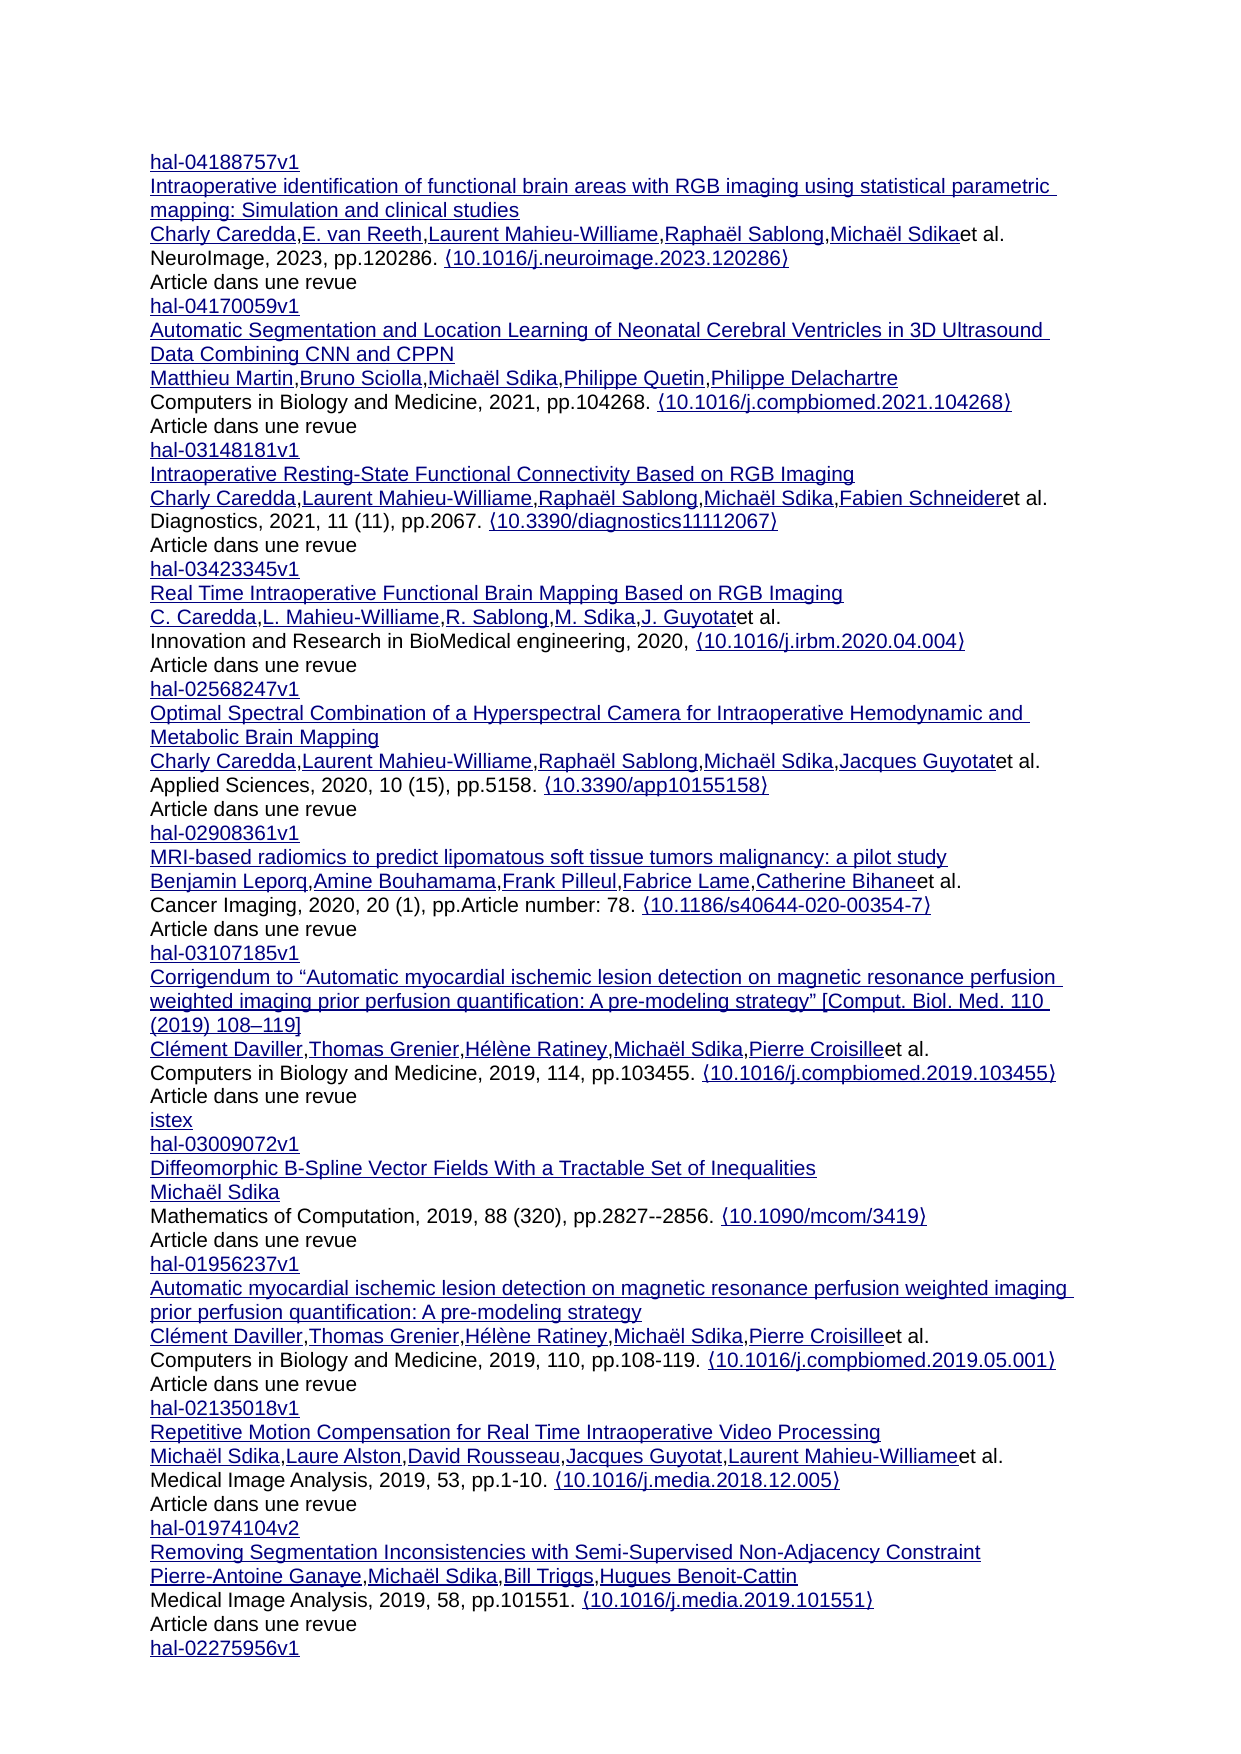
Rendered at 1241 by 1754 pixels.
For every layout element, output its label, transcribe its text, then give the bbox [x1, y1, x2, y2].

table_cell Optimal Spectral Combination of a Hyperspectral Camera for Intraoperative Hemodynamic and Metabolic Brain Mapping Charly Caredda,Laurent Mahieu-Williame,Raphaël Sablong,Michaël Sdika,Jacques Guyotatet al. Applied Sciences, 2020, 10 (15), pp.5158. ⟨10.3390/app10155158⟩ Article dans une revue hal-02908361v1 [150, 701, 1090, 845]
table_cell Automatic myocardial ischemic lesion detection on magnetic resonance perfusion weighted imaging prior perfusion quantification: A pre-modeling strategy Clément Daviller,Thomas Grenier,Hélène Ratiney,Michaël Sdika,Pierre Croisilleet al. Computers in Biology and Medicine, 2019, 110, pp.108-119. ⟨10.1016/j.compbiomed.2019.05.001⟩ Article dans une revue hal-02135018v1 [150, 1276, 1090, 1420]
table_cell hal-04188757v1 [150, 150, 1090, 174]
table_cell Corrigendum to “Automatic myocardial ischemic lesion detection on magnetic resonance perfusion weighted imaging prior perfusion quantification: A pre-modeling strategy” [Comput. Biol. Med. 110 (2019) 108–119] Clément Daviller,Thomas Grenier,Hélène Ratiney,Michaël Sdika,Pierre Croisilleet al. Computers in Biology and Medicine, 2019, 114, pp.103455. ⟨10.1016/j.compbiomed.2019.103455⟩ Article dans une revue istex hal-03009072v1 [150, 965, 1090, 1156]
table_cell Intraoperative Resting-State Functional Connectivity Based on RGB Imaging Charly Caredda,Laurent Mahieu-Williame,Raphaël Sablong,Michaël Sdika,Fabien Schneideret al. Diagnostics, 2021, 11 (11), pp.2067. ⟨10.3390/diagnostics11112067⟩ Article dans une revue hal-03423345v1 [150, 461, 1090, 581]
table_cell MRI-based radiomics to predict lipomatous soft tissue tumors malignancy: a pilot study Benjamin Leporq,Amine Bouhamama,Frank Pilleul,Fabrice Lame,Catherine Bihaneet al. Cancer Imaging, 2020, 20 (1), pp.Article number: 78. ⟨10.1186/s40644-020-00354-7⟩ Article dans une revue hal-03107185v1 [150, 845, 1090, 964]
table_cell Repetitive Motion Compensation for Real Time Intraoperative Video Processing Michaël Sdika,Laure Alston,David Rousseau,Jacques Guyotat,Laurent Mahieu-Williameet al. Medical Image Analysis, 2019, 53, pp.1-10. ⟨10.1016/j.media.2018.12.005⟩ Article dans une revue hal-01974104v2 [150, 1420, 1090, 1539]
table_cell Diffeomorphic B-Spline Vector Fields With a Tractable Set of Inequalities Michaël Sdika Mathematics of Computation, 2019, 88 (320), pp.2827--2856. ⟨10.1090/mcom/3419⟩ Article dans une revue hal-01956237v1 [150, 1156, 1090, 1276]
table_cell Real Time Intraoperative Functional Brain Mapping Based on RGB Imaging C. Caredda,L. Mahieu-Williame,R. Sablong,M. Sdika,J. Guyotatet al. Innovation and Research in BioMedical engineering, 2020, ⟨10.1016/j.irbm.2020.04.004⟩ Article dans une revue hal-02568247v1 [150, 581, 1090, 701]
table_cell Automatic Segmentation and Location Learning of Neonatal Cerebral Ventricles in 3D Ultrasound Data Combining CNN and CPPN Matthieu Martin,Bruno Sciolla,Michaël Sdika,Philippe Quetin,Philippe Delachartre Computers in Biology and Medicine, 2021, pp.104268. ⟨10.1016/j.compbiomed.2021.104268⟩ Article dans une revue hal-03148181v1 [150, 318, 1090, 461]
table_cell Intraoperative identification of functional brain areas with RGB imaging using statistical parametric mapping: Simulation and clinical studies Charly Caredda,E. van Reeth,Laurent Mahieu-Williame,Raphaël Sablong,Michaël Sdikaet al. NeuroImage, 2023, pp.120286. ⟨10.1016/j.neuroimage.2023.120286⟩ Article dans une revue hal-04170059v1 [150, 174, 1090, 318]
table_cell Removing Segmentation Inconsistencies with Semi-Supervised Non-Adjacency Constraint Pierre-Antoine Ganaye,Michaël Sdika,Bill Triggs,Hugues Benoit-Cattin Medical Image Analysis, 2019, 58, pp.101551. ⟨10.1016/j.media.2019.101551⟩ Article dans une revue hal-02275956v1 [150, 1540, 1090, 1659]
